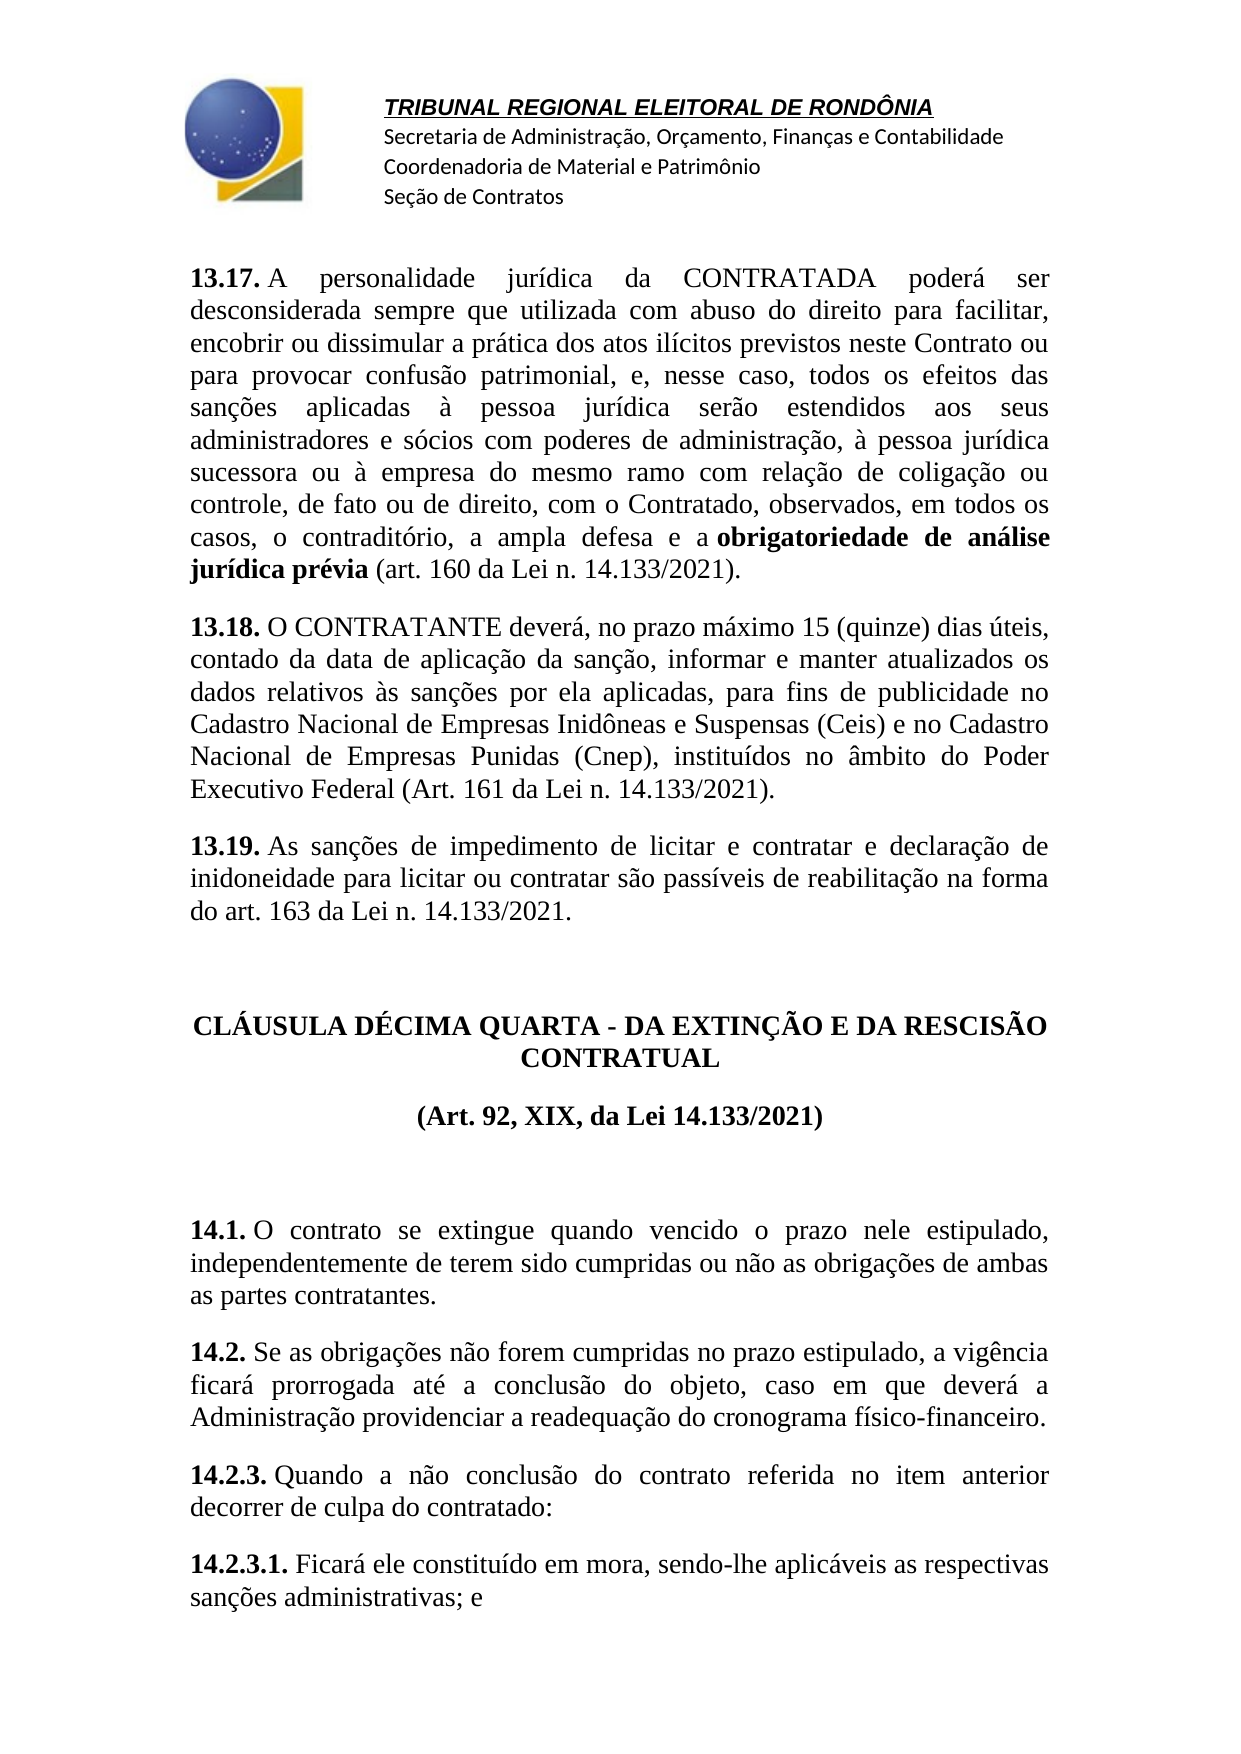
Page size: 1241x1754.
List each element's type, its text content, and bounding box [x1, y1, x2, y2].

text 14.2.3. Quando a não conclusão do contrato referida no item anterior decorrer de culpa do contratado: [190, 1458, 1051, 1522]
text 14.2. Se as obrigações não forem cumpridas no prazo estipulado, a vigência ficará prorrogada até a conclusão do objeto, caso em que deverá a Administração providenciar a readequação do cronograma físico-financeiro. [190, 1336, 1051, 1433]
text 13.17. A personalidade jurídica da CONTRATADA poderá ser desconsiderada sempre que utilizada com abuso do direito para facilitar, encobrir ou dissimular a prática dos atos ilícitos previstos neste Contrato ou para provocar confusão patrimonial, e, nesse caso, todos os efeitos das sanções aplicadas à pessoa jurídica serão estendidos aos seus administradores e sócios com poderes de administração, à pessoa jurídica sucessora ou à empresa do mesmo ramo com relação de coligação ou controle, de fato ou de direito, com o Contratado, observados, em todos os casos, o contraditório, a ampla defesa e a obrigatoriedade de análise jurídica prévia (art. 160 da Lei n. 14.133/2021). [190, 261, 1051, 585]
text 14.1. O contrato se extingue quando vencido o prazo nele estipulado, independentemente de terem sido cumpridas ou não as obrigações de ambas as partes contratantes. [190, 1213, 1051, 1311]
text 13.18. O CONTRATANTE deverá, no prazo máximo 15 (quinze) dias úteis, contado da data de aplicação da sanção, informar e manter atualizados os dados relativos às sanções por ela aplicadas, para fins de publicidade no Cadastro Nacional de Empresas Inidôneas e Suspensas (Ceis) e no Cadastro Nacional de Empresas Punidas (Cnep), instituídos no âmbito do Poder Executivo Federal (Art. 161 da Lei n. 14.133/2021). [190, 610, 1051, 804]
text 13.19. As sanções de impedimento de licitar e contratar e declaração de inidoneidade para licitar ou contratar são passíveis de reabilitação na forma do art. 163 da Lei n. 14.133/2021. [190, 829, 1051, 926]
text (Art. 92, XIX, da Lei 14.133/2021) [190, 1098, 1051, 1131]
text CLÁUSULA DÉCIMA QUARTA - DA EXTINÇÃO E DA RESCISÃO CONTRATUAL [190, 1009, 1051, 1073]
text 14.2.3.1. Ficará ele constituído em mora, sendo-lhe aplicáveis as respectivas sanções administrativas; e [190, 1547, 1051, 1612]
